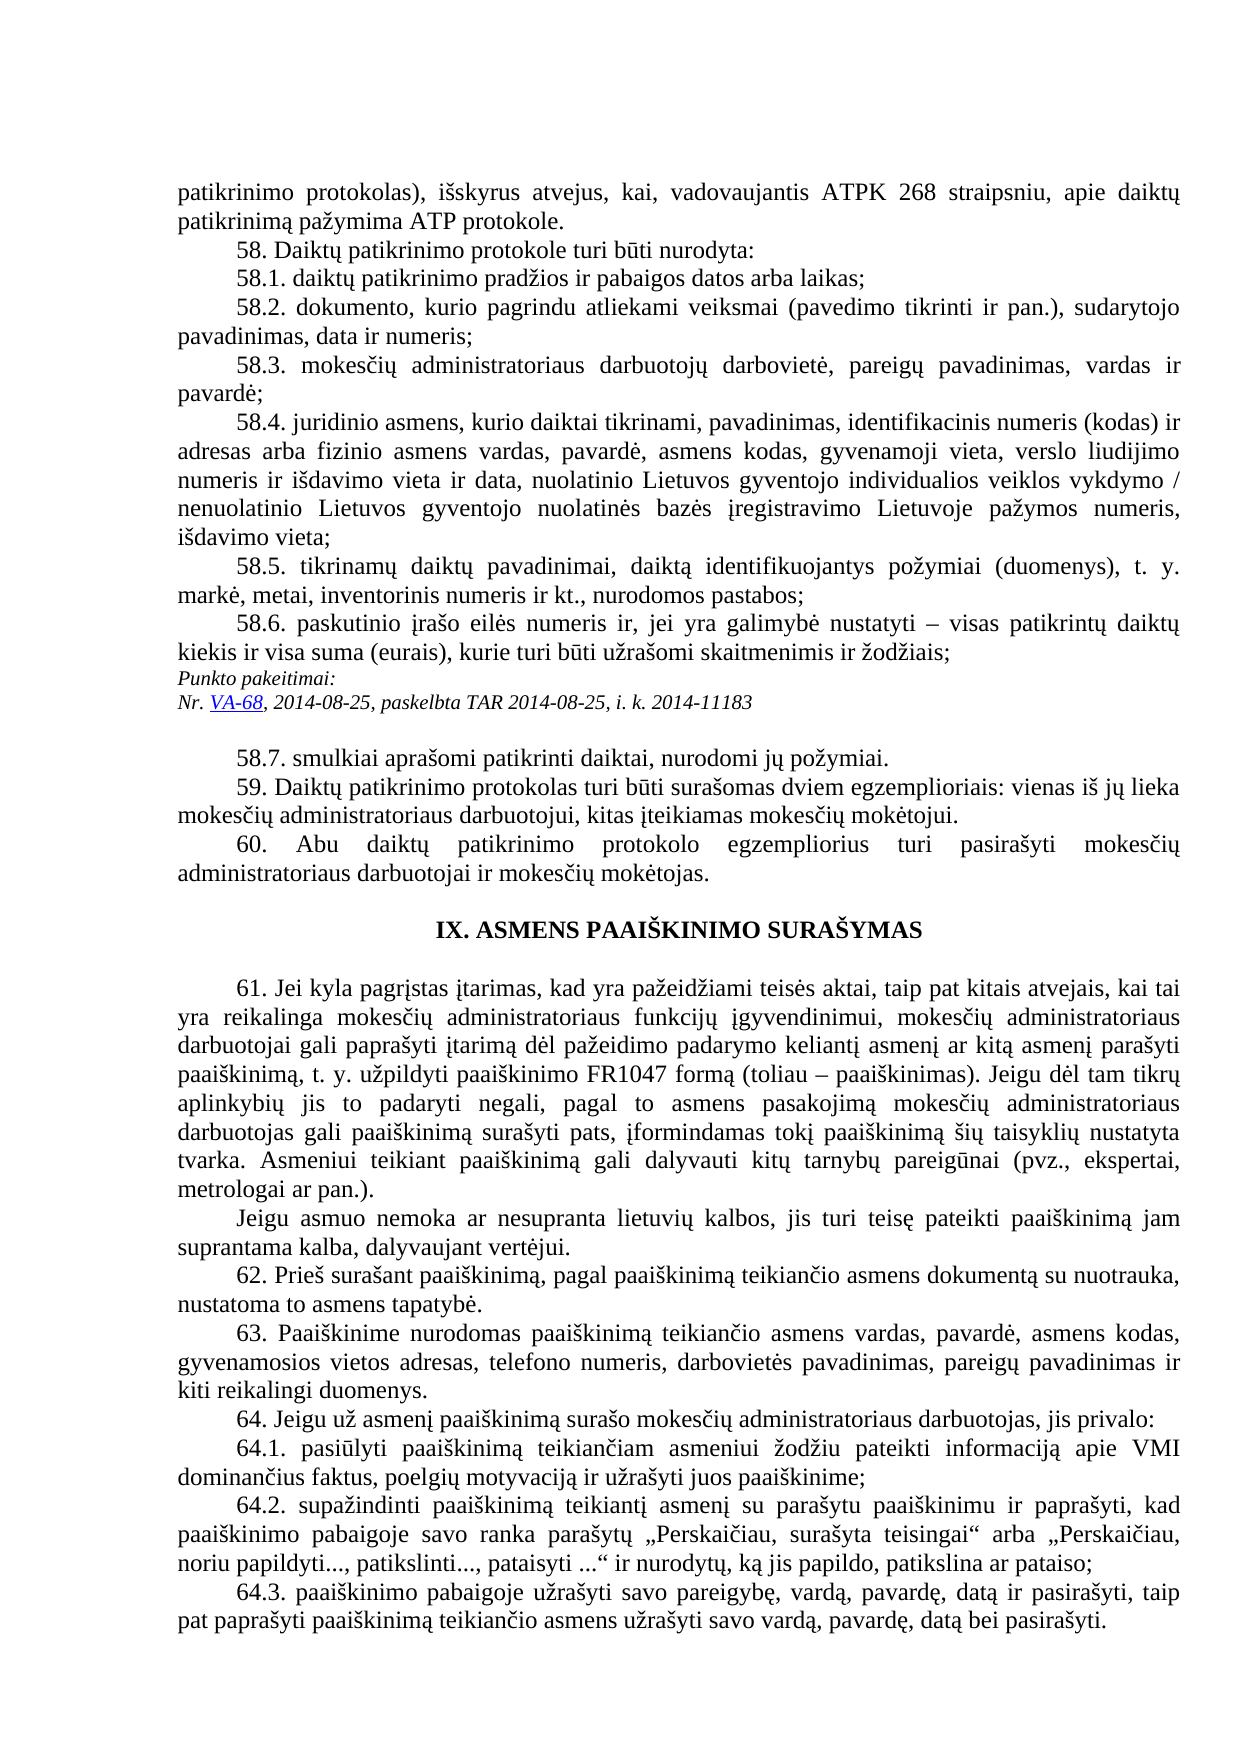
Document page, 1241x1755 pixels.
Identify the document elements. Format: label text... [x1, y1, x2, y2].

text 64.2. supažindinti paaiškinimą teikiantį asmenį su parašytu paaiškinimu ir paprašyti, kad paaiškinimo pabaigoje savo ranka parašytų „Perskaičiau, surašyta teisingai“ arba „Perskaičiau, noriu papildyti..., patikslinti..., pataisyti ...“ ir nurodytų, ką jis papildo, patikslina ar pataiso; [177, 1490, 1181, 1577]
text 58.2. dokumento, kurio pagrindu atliekami veiksmai (pavedimo tikrinti ir pan.), sudarytojo pavadinimas, data ir numeris; [177, 292, 1181, 350]
text 63. Paaiškinime nurodomas paaiškinimą teikiančio asmens vardas, pavardė, asmens kodas, gyvenamosios vietos adresas, telefono numeris, darbovietės pavadinimas, pareigų pavadinimas ir kiti reikalingi duomenys. [177, 1318, 1181, 1404]
text 58.7. smulkiai aprašomi patikrinti daiktai, nurodomi jų požymiai. [177, 743, 1181, 772]
text 60. Abu daiktų patikrinimo protokolo egzempliorius turi pasirašyti mokesčių administratoriaus darbuotojai ir mokesčių mokėtojas. [177, 829, 1181, 887]
text Jeigu asmuo nemoka ar nesupranta lietuvių kalbos, jis turi teisę pateikti paaiškinimą jam suprantama kalba, dalyvaujant vertėjui. [177, 1203, 1181, 1260]
text 59. Daiktų patikrinimo protokolas turi būti surašomas dviem egzemplioriais: vienas iš jų lieka mokesčių administratoriaus darbuotojui, kitas įteikiamas mokesčių mokėtojui. [177, 772, 1181, 829]
text 58.4. juridinio asmens, kurio daiktai tikrinami, pavadinimas, identifikacinis numeris (kodas) ir adresas arba fizinio asmens vardas, pavardė, asmens kodas, gyvenamoji vieta, verslo liudijimo numeris ir išdavimo vieta ir data, nuolatinio Lietuvos gyventojo individualios veiklos vykdymo / nenuolatinio Lietuvos gyventojo nuolatinės bazės įregistravimo Lietuvoje pažymos numeris, išdavimo vieta; [177, 407, 1181, 551]
text 58.5. tikrinamų daiktų pavadinimai, daiktą identifikuojantys požymiai (duomenys), t. y. markė, metai, inventorinis numeris ir kt., nurodomos pastabos; [177, 551, 1181, 608]
text patikrinimo protokolas), išskyrus atvejus, kai, vadovaujantis ATPK 268 straipsniu, apie daiktų patikrinimą pažymima ATP protokole. [177, 177, 1181, 235]
text Nr. VA-68, 2014-08-25, paskelbta TAR 2014-08-25, i. k. 2014-11183 [177, 690, 1181, 714]
text 61. Jei kyla pagrįstas įtarimas, kad yra pažeidžiami teisės aktai, taip pat kitais atvejais, kai tai yra reikalinga mokesčių administratoriaus funkcijų įgyvendinimui, mokesčių administratoriaus darbuotojai gali paprašyti įtarimą dėl pažeidimo padarymo keliantį asmenį ar kitą asmenį parašyti paaiškinimą, t. y. užpildyti paaiškinimo FR1047 formą (toliau – paaiškinimas). Jeigu dėl tam tikrų aplinkybių jis to padaryti negali, pagal to asmens pasakojimą mokesčių administratoriaus darbuotojas gali paaiškinimą surašyti pats, įformindamas tokį paaiškinimą šių taisyklių nustatyta tvarka. Asmeniui teikiant paaiškinimą gali dalyvauti kitų tarnybų pareigūnai (pvz., ekspertai, metrologai ar pan.). [177, 973, 1181, 1203]
text 58.1. daiktų patikrinimo pradžios ir pabaigos datos arba laikas; [177, 263, 1181, 292]
text Punkto pakeitimai: [177, 666, 1181, 690]
text IX. ASMENS PAAIŠKINIMO SURAŠYMAS [177, 915, 1181, 944]
text 64. Jeigu už asmenį paaiškinimą surašo mokesčių administratoriaus darbuotojas, jis privalo: [177, 1404, 1181, 1433]
text 64.1. pasiūlyti paaiškinimą teikiančiam asmeniui žodžiu pateikti informaciją apie VMI dominančius faktus, poelgių motyvaciją ir užrašyti juos paaiškinime; [177, 1433, 1181, 1490]
text 58.3. mokesčių administratoriaus darbuotojų darbovietė, pareigų pavadinimas, vardas ir pavardė; [177, 350, 1181, 407]
text 58. Daiktų patikrinimo protokole turi būti nurodyta: [177, 235, 1181, 263]
text 64.3. paaiškinimo pabaigoje užrašyti savo pareigybę, vardą, pavardę, datą ir pasirašyti, taip pat paprašyti paaiškinimą teikiančio asmens užrašyti savo vardą, pavardę, datą bei pasirašyti. [177, 1577, 1181, 1634]
text 62. Prieš surašant paaiškinimą, pagal paaiškinimą teikiančio asmens dokumentą su nuotrauka, nustatoma to asmens tapatybė. [177, 1260, 1181, 1318]
text 58.6. paskutinio įrašo eilės numeris ir, jei yra galimybė nustatyti – visas patikrintų daiktų kiekis ir visa suma (eurais), kurie turi būti užrašomi skaitmenimis ir žodžiais; [177, 608, 1181, 666]
